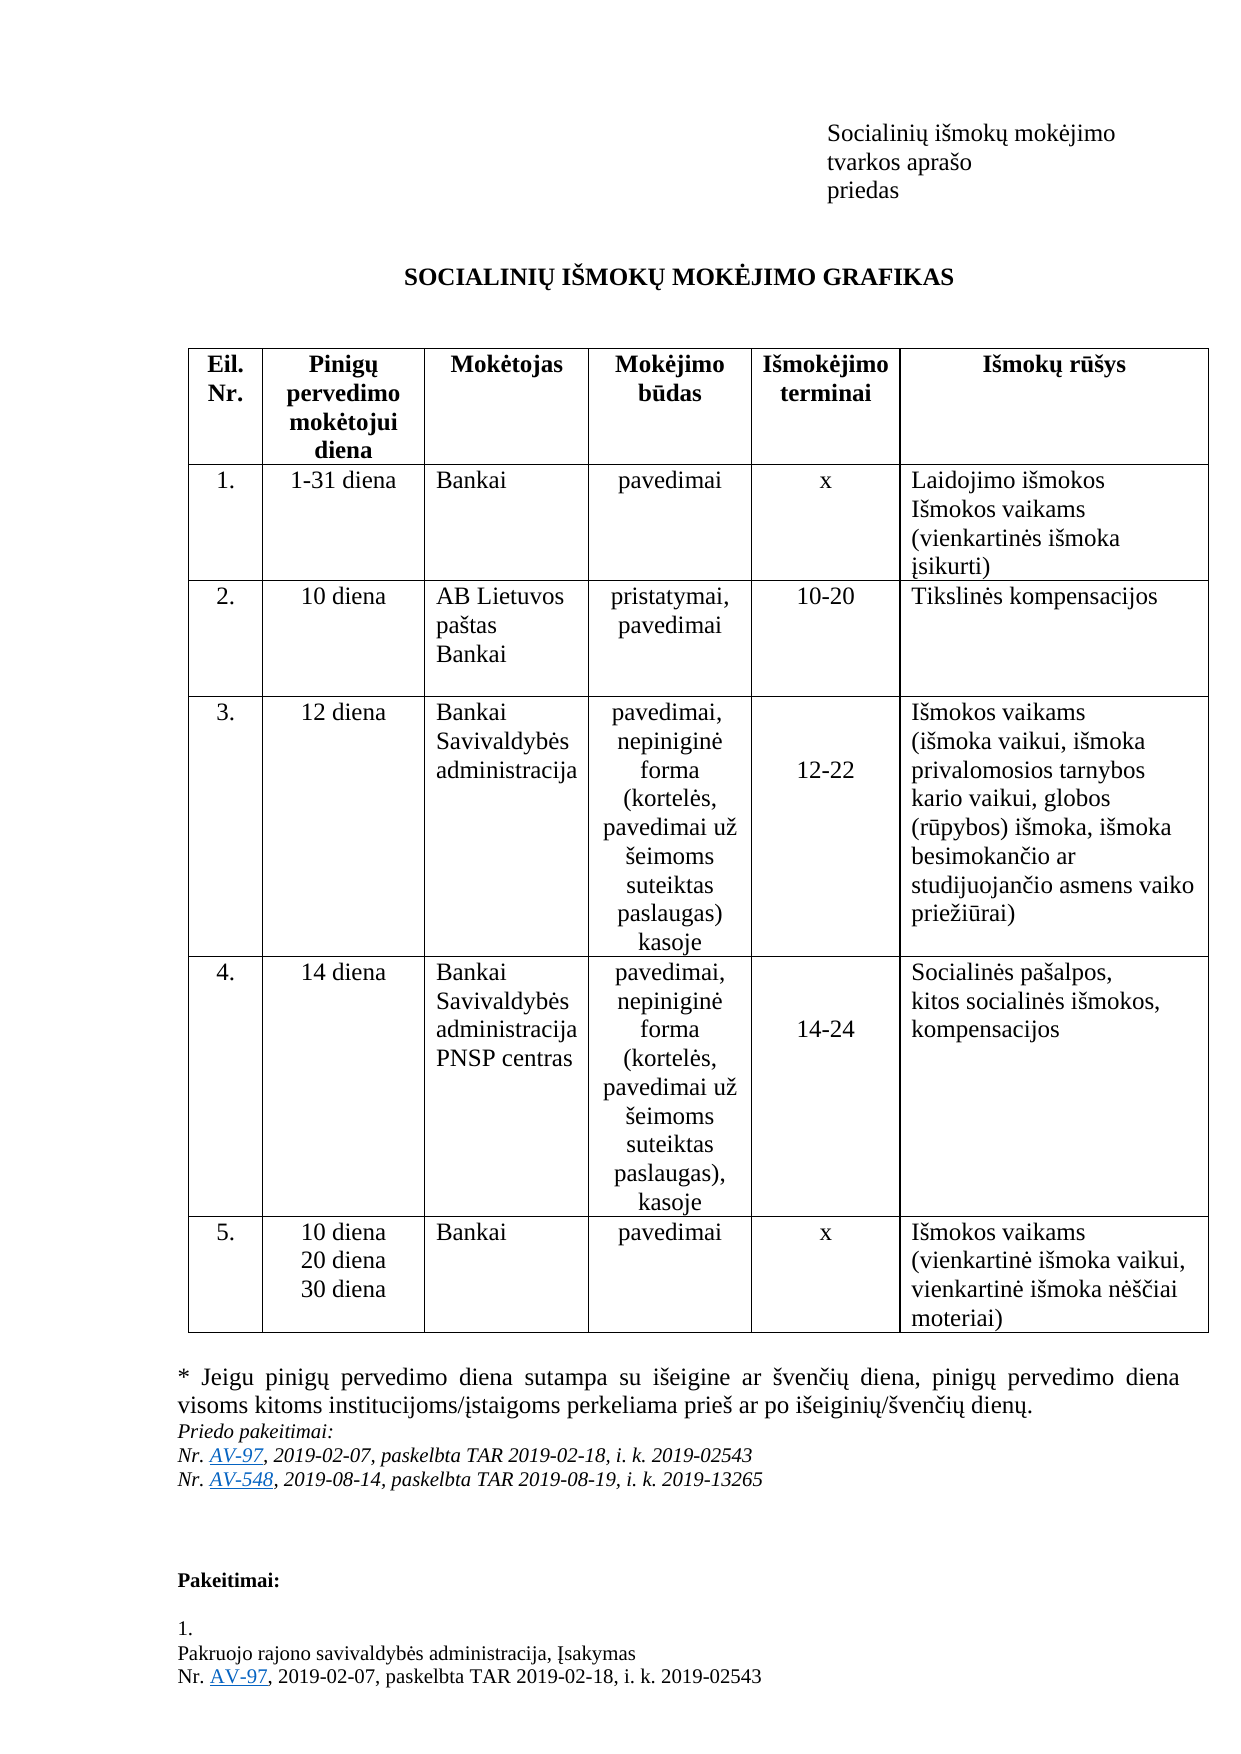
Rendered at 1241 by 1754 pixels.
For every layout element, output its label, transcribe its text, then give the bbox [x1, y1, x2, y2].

table_cell AB Lietuvos paštas Bankai [425, 581, 588, 696]
table_cell 5. [189, 1217, 262, 1332]
table_cell 10 diena 20 diena 30 diena [263, 1217, 424, 1332]
table_header Eil. Nr. [189, 349, 262, 464]
text tvarkos aprašo [827, 147, 1181, 176]
table_cell Tikslinės kompensacijos [901, 581, 1208, 696]
text Pakruojo rajono savivaldybės administracija, Įsakymas [177, 1640, 1181, 1664]
table_cell 12 diena [263, 697, 424, 956]
table_cell 14 diena [263, 957, 424, 1216]
table_cell Bankai [425, 465, 588, 580]
table_cell 3. [189, 697, 262, 956]
text * Jeigu pinigų pervedimo diena sutampa su išeigine ar švenčių diena, pinigų pervedimo diena visoms kitoms institucijoms/įstaigoms perkeliama prieš ar po išeiginių/švenčių dienų. [177, 1362, 1181, 1419]
table_cell x [752, 1217, 899, 1332]
text 1. [177, 1616, 1181, 1640]
table_header Mokėjimo būdas [589, 349, 751, 464]
table_cell 4. [189, 957, 262, 1216]
text priedas [827, 176, 1196, 204]
table_cell pavedimai, nepiniginė forma (kortelės, pavedimai už šeimoms suteiktas paslaugas), kasoje [589, 957, 751, 1216]
table_cell Laidojimo išmokos Išmokos vaikams (vienkartinės išmoka įsikurti) [901, 465, 1208, 580]
table_header Išmokėjimo terminai [752, 349, 899, 464]
table_cell 1-31 diena [263, 465, 424, 580]
table_cell 14-24 [752, 957, 899, 1216]
text Socialinių išmokų mokėjimo [827, 118, 1181, 147]
table_cell pavedimai [589, 465, 751, 580]
table_cell 10-20 [752, 581, 899, 696]
table_header Pinigų pervedimo mokėtojui diena [263, 349, 424, 464]
table_cell Bankai [425, 1217, 588, 1332]
table_cell Išmokos vaikams (išmoka vaikui, išmoka privalomosios tarnybos kario vaikui, globos (rūpybos) išmoka, išmoka besimokančio ar studijuojančio asmens vaiko priežiūrai) [901, 697, 1208, 956]
table_cell Socialinės pašalpos, kitos socialinės išmokos, kompensacijos [901, 957, 1208, 1216]
table_cell pavedimai [589, 1217, 751, 1332]
text Nr. AV-548, 2019-08-14, paskelbta TAR 2019-08-19, i. k. 2019-13265 [177, 1467, 1181, 1491]
table_header Išmokų rūšys [901, 349, 1208, 464]
table_cell 2. [189, 581, 262, 696]
table_cell Bankai Savivaldybės administracija PNSP centras [425, 957, 588, 1216]
table_header Mokėtojas [425, 349, 588, 464]
text Priedo pakeitimai: [177, 1419, 1181, 1443]
text Nr. AV-97, 2019-02-07, paskelbta TAR 2019-02-18, i. k. 2019-02543 [177, 1664, 1181, 1688]
table_cell pristatymai, pavedimai [589, 581, 751, 696]
table_cell 10 diena [263, 581, 424, 696]
table_cell x [752, 465, 899, 580]
text SOCIALINIŲ IŠMOKŲ MOKĖJIMO GRAFIKAS [177, 262, 1181, 291]
table_cell 1. [189, 465, 262, 580]
table_cell Bankai Savivaldybės administracija [425, 697, 588, 956]
text Nr. AV-97, 2019-02-07, paskelbta TAR 2019-02-18, i. k. 2019-02543 [177, 1443, 1181, 1467]
table_cell Išmokos vaikams (vienkartinė išmoka vaikui, vienkartinė išmoka nėščiai moteriai) [901, 1217, 1208, 1332]
text Pakeitimai: [177, 1568, 1181, 1592]
table_cell 12-22 [752, 697, 899, 956]
table_cell pavedimai, nepiniginė forma (kortelės, pavedimai už šeimoms suteiktas paslaugas) kasoje [589, 697, 751, 956]
